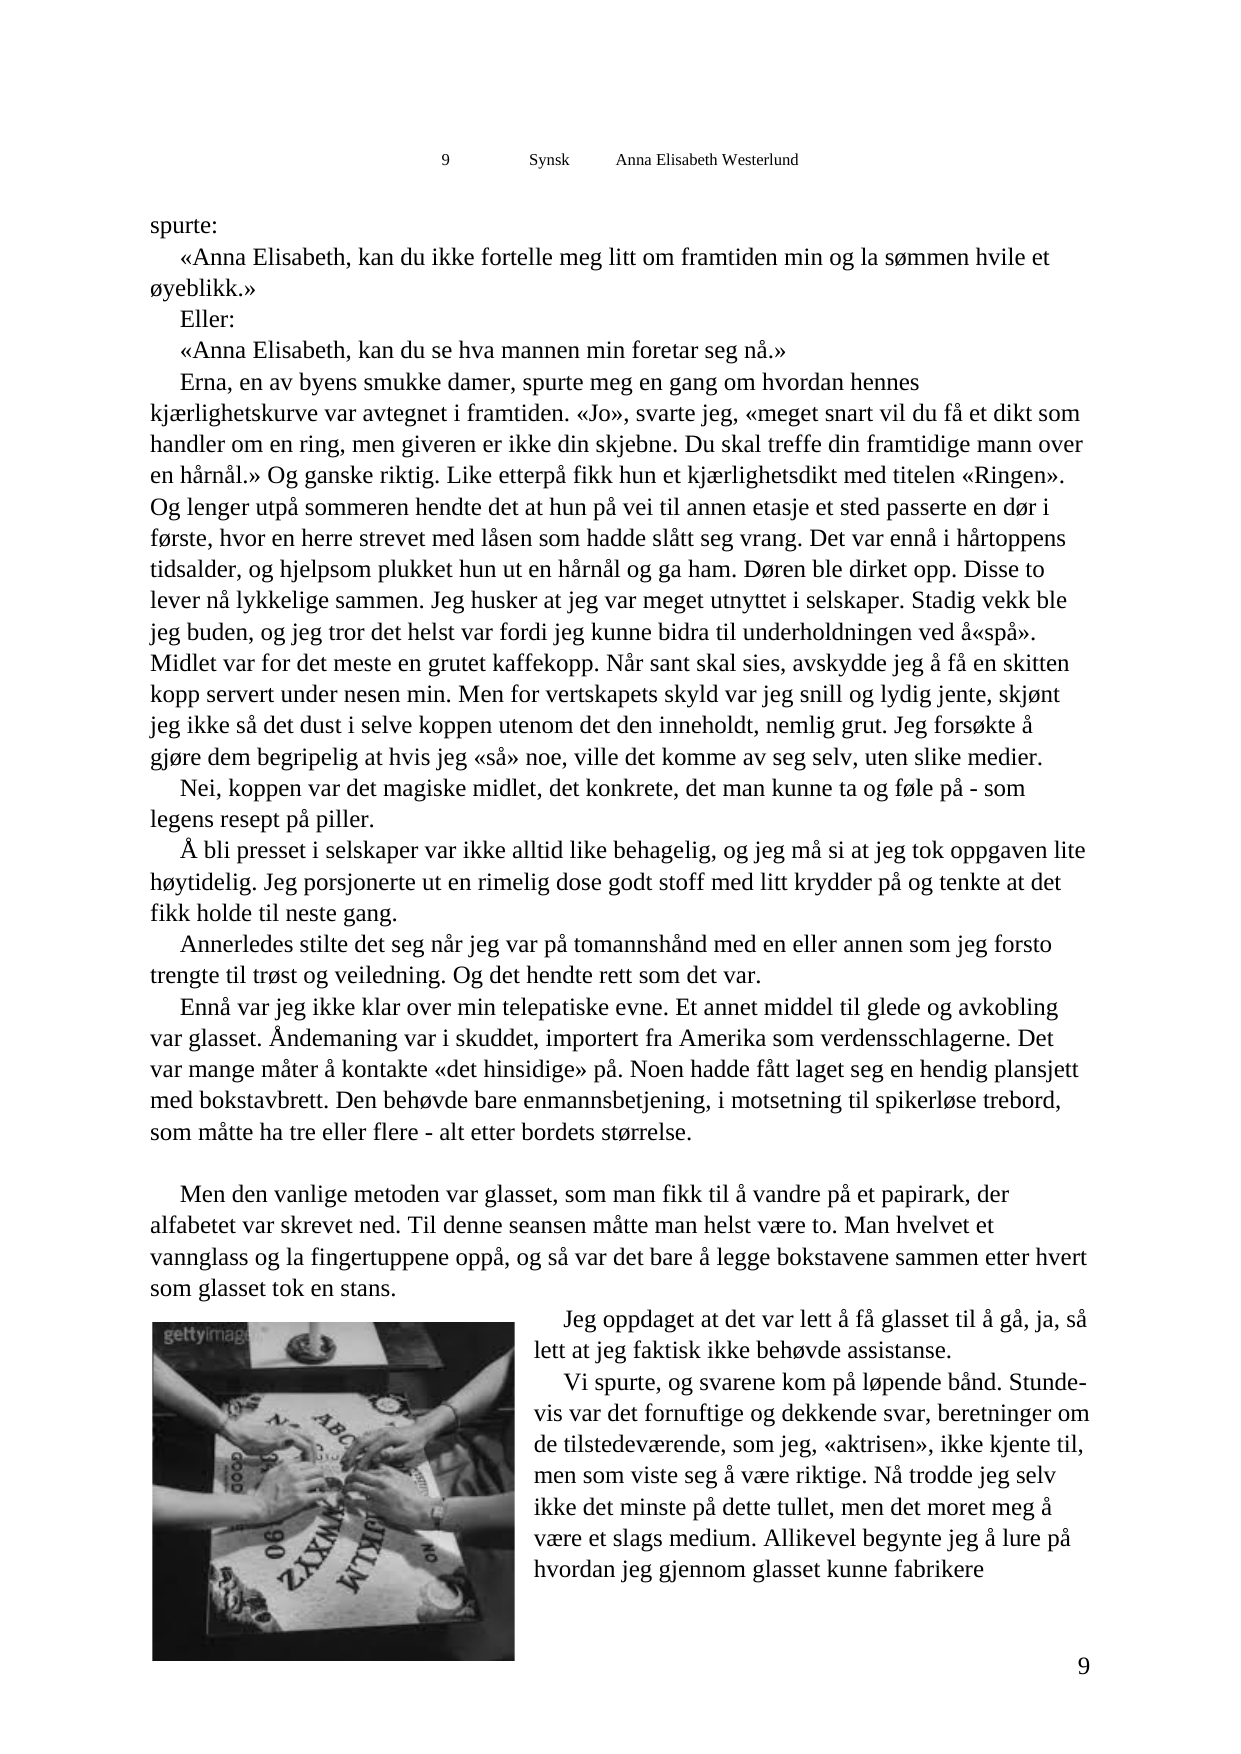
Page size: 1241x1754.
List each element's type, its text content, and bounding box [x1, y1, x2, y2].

text «Anna Elisabeth, kan du se hva mannen min fore­tar seg nå.» [150, 334, 1090, 365]
text Jeg oppdaget at det var lett å få glasset til å gå, ja, så lett at jeg faktisk ikke behøvde assistanse. [150, 1303, 1090, 1365]
text «Anna Elisabeth, kan du ikke fortelle meg litt om framtiden min og la sømmen hvile et øyeblikk.» [150, 240, 1090, 303]
text Å bli presset i selskaper var ikke alltid like behage­lig, og jeg må si at jeg tok oppgaven lite høytidelig. Jeg porsjonerte ut en rimelig dose godt stoff med litt krydder på og tenkte at det fikk holde til neste gang. [150, 834, 1090, 928]
text Nei, koppen var det magiske midlet, det konkrete, det man kunne ta og føle på - som legens resept på piller. [150, 771, 1090, 834]
text Erna, en av byens smukke damer, spurte meg en gang om hvordan hennes kjærlighetskurve var av­tegnet i framtiden. «Jo», svarte jeg, «meget snart vil du få et dikt som handler om en ring, men giveren er ikke din skjebne. Du skal treffe din framtidige mann over en hårnål.» Og ganske riktig. Like etterpå fikk hun et kjærlig­hetsdikt med titelen «Ringen». Og lenger utpå som­meren hendte det at hun på vei til annen etasje et sted passerte en dør i første, hvor en herre strevet med låsen som hadde slått seg vrang. Det var ennå i hårtoppens tidsalder, og hjelpsom plukket hun ut en hårnål og ga ham. Døren ble dirket opp. Disse to lever nå lykkelige sammen. Jeg husker at jeg var meget utnyttet i selskaper. Sta­dig vekk ble jeg buden, og jeg tror det helst var fordi jeg kunne bidra til underholdningen ved å«spå». Midlet var for det meste en grutet kaffekopp. Når sant skal sies, avskydde jeg å få en skitten kopp servert under nesen min. Men for vertskapets skyld var jeg snill og lydig jente, skjønt jeg ikke så det dust i selve koppen utenom det den inneholdt, nemlig grut. Jeg forsøkte å gjøre dem begripelig at hvis jeg «så» noe, ville det komme av seg selv, uten slike medier. [150, 365, 1090, 771]
text Men den vanlige metoden var glasset, som man fikk til å vandre på et papirark, der alfabetet var skrevet ned. Til denne seansen måtte man helst være to. Man hvelvet et vannglass og la fingertuppene oppå, og så var det bare å legge bokstavene sammen etter hvert som glasset tok en stans. [150, 1178, 1090, 1303]
text Eller: [150, 303, 1090, 334]
picture [152, 1322, 515, 1661]
text Ennå var jeg ikke klar over min telepatiske evne. Et annet middel til glede og avkobling var glasset. Åndemaning var i skuddet, importert fra Amerika som verdensschlagerne. Det var mange måter å kon­takte «det hinsidige» på. Noen hadde fått laget seg en hendig plansjett med bokstavbrett. Den behøvde bare enmannsbetjening, i motsetning til spikerløse trebord, som måtte ha tre eller flere - alt etter bor­dets størrelse. [150, 990, 1090, 1146]
text Vi spurte, og svarene kom på løpende bånd. Stunde­vis var det fornuftige og dekkende svar, beretninger om de tilstedeværende, som jeg, «aktrisen», ikke kjente til, men som viste seg å være riktige. Nå trodde jeg selv ikke det minste på dette tullet, men det moret meg å være et slags medium. Allike­vel begynte jeg å lure på hvordan jeg gjennom glas­set kunne fabrikere [515, 1365, 1090, 1584]
text spurte: [150, 209, 1090, 240]
text Annerledes stilte det seg når jeg var på tomanns­hånd med en eller annen som jeg forsto trengte til trøst og veiledning. Og det hendte rett som det var. [150, 928, 1090, 990]
